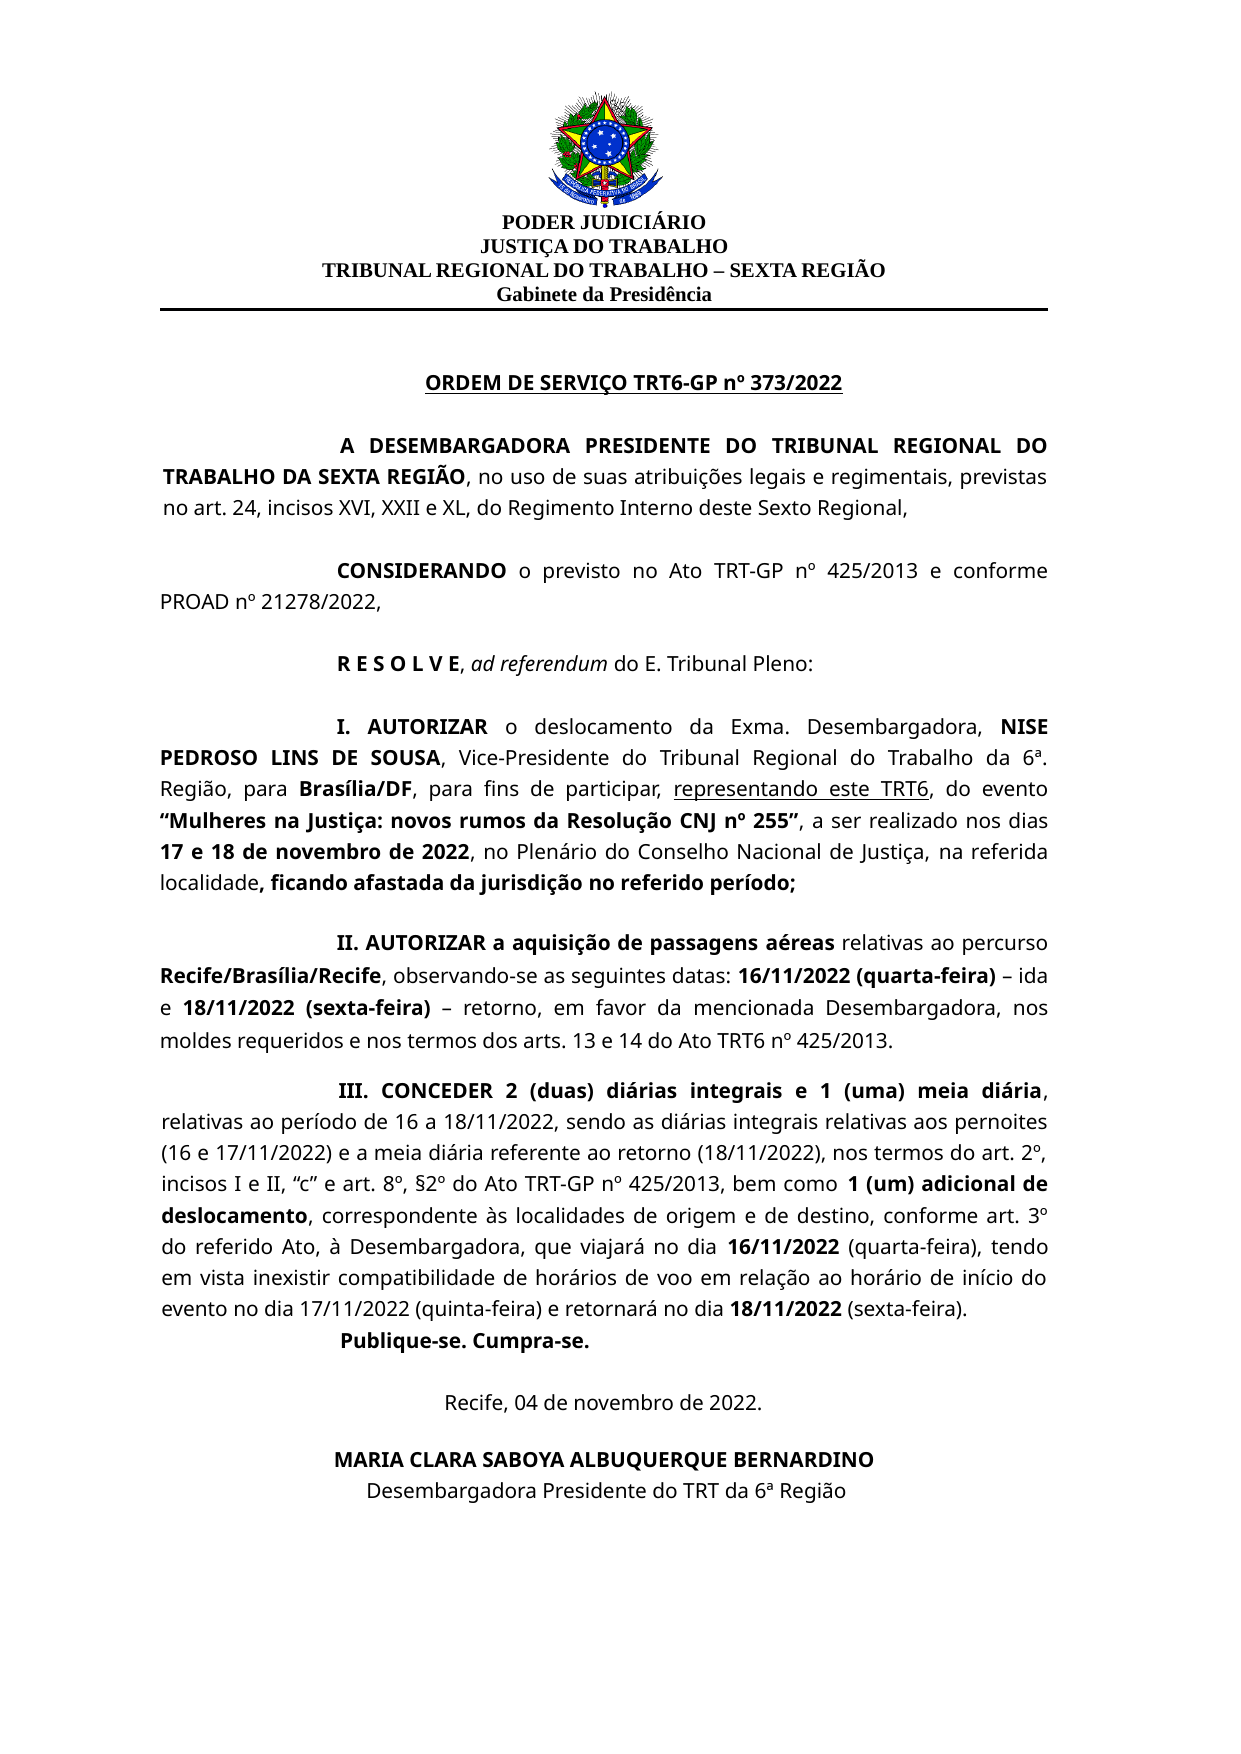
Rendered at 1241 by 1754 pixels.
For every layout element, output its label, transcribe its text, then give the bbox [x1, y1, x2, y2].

text A DESEMBARGADORA PRESIDENTE DO TRIBUNAL REGIONAL DO TRABALHO DA SEXTA REGIÃO, no uso de suas atribuições legais e regimentais, previstas no art. 24, incisos XVI, XXII e XL, do Regimento Interno deste Sexto Regional, [163, 428, 1048, 522]
text III. CONCEDER 2 (duas) diárias integrais e 1 (uma) meia diária, relativas ao período de 16 a 18/11/2022, sendo as diárias integrais relativas aos pernoites (16 e 17/11/2022) e a meia diária referente ao retorno (18/11/2022), nos termos do art. 2º, incisos I e II, “c” e art. 8º, §2º do Ato TRT-GP nº 425/2013, bem como 1 (um) adicional de deslocamento, correspondente às localidades de origem e de destino, conforme art. 3º do referido Ato, à Desembargadora, que viajará no dia 16/11/2022 (quarta-feira), tendo em vista inexistir compatibilidade de horários de voo em relação ao horário de início do evento no dia 17/11/2022 (quinta-feira) e retornará no dia 18/11/2022 (sexta-feira). [161, 1073, 1048, 1323]
text Recife, 04 de novembro de 2022. [158, 1386, 1048, 1417]
picture [542, 88, 666, 210]
text Desembargadora Presidente do TRT da 6ª Região [159, 1474, 1053, 1505]
text Publique-se. Cumpra-se. [163, 1323, 1048, 1354]
text I. AUTORIZAR o deslocamento da Exma. Desembargadora, NISE PEDROSO LINS DE SOUSA, Vice-Presidente do Tribunal Regional do Trabalho da 6ª. Região, para Brasília/DF, para fins de participar, representando este TRT6, do evento “Mulheres na Justiça: novos rumos da Resolução CNJ nº 255”, a ser realizado nos dias 17 e 18 de novembro de 2022, no Plenário do Conselho Nacional de Justiça, na referida localidade, ficando afastada da jurisdição no referido período; [159, 709, 1048, 897]
text MARIA CLARA SABOYA ALBUQUERQUE BERNARDINO [159, 1445, 1048, 1474]
text II. AUTORIZAR a aquisição de passagens aéreas relativas ao percurso Recife/Brasília/Recife, observando-se as seguintes datas: 16/11/2022 (quarta-feira) – ida e 18/11/2022 (sexta-feira) – retorno, em favor da mencionada Desembargadora, nos moldes requeridos e nos termos dos arts. 13 e 14 do Ato TRT6 nº 425/2013. [159, 928, 1048, 1054]
text CONSIDERANDO o previsto no Ato TRT-GP nº 425/2013 e conforme PROAD nº 21278/2022, [159, 553, 1048, 616]
text R E S O L V E, ad referendum do E. Tribunal Pleno: [159, 647, 1048, 678]
subtitle ORDEM DE SERVIÇO TRT6-GP nº 373/2022 [218, 368, 1048, 397]
